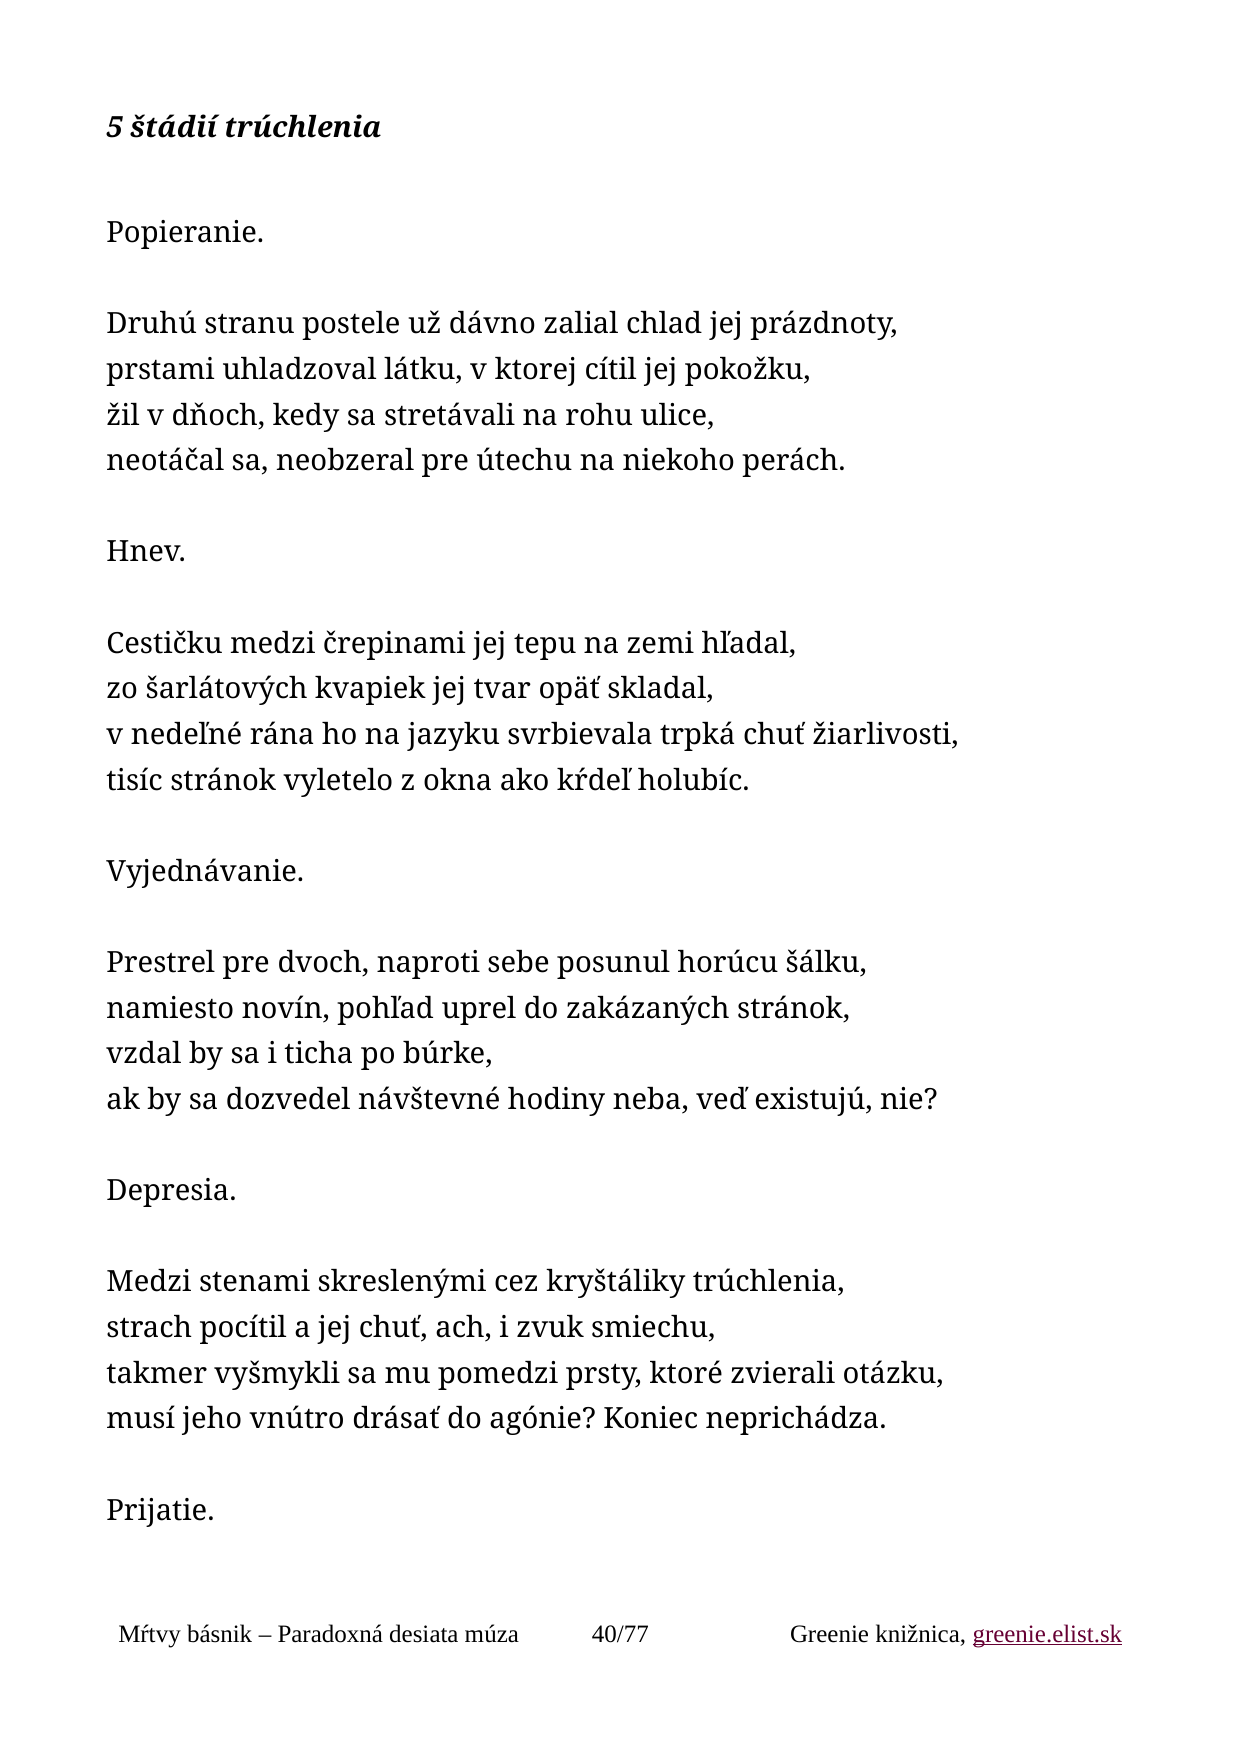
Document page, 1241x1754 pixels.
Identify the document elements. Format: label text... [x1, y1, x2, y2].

text vzdal by sa i ticha po búrke, [106, 1033, 1134, 1072]
text prstami uhladzoval látku, v ktorej cítil jej pokožku, [106, 348, 1134, 388]
subtitle 5 štádií trúchlenia [106, 106, 1134, 146]
text ak by sa dozvedel návštevné hodiny neba, veď existujú, nie? [106, 1078, 1134, 1118]
text žil v dňoch, kedy sa stretávali na rohu ulice, [106, 394, 1134, 433]
text Prestrel pre dvoch, naproti sebe posunul horúcu šálku, [106, 941, 1134, 981]
text musí jeho vnútro drásať do agónie? Koniec neprichádza. [106, 1398, 1134, 1437]
text Vyjednávanie. [106, 850, 1134, 890]
text takmer vyšmykli sa mu pomedzi prsty, ktoré zvierali otázku, [106, 1352, 1134, 1392]
text tisíc stránok vyletelo z okna ako kŕdeľ holubíc. [106, 759, 1134, 798]
text Prijatie. [106, 1489, 1134, 1528]
text v nedeľné rána ho na jazyku svrbievala trpká chuť žiarlivosti, [106, 713, 1134, 753]
text Cestičku medzi črepinami jej tepu na zemi hľadal, [106, 622, 1134, 662]
text Druhú stranu postele už dávno zalial chlad jej prázdnoty, [106, 303, 1134, 342]
text namiesto novín, pohľad uprel do zakázaných stránok, [106, 987, 1134, 1027]
text Depresia. [106, 1169, 1134, 1209]
text strach pocítil a jej chuť, ach, i zvuk smiechu, [106, 1306, 1134, 1346]
text Popieranie. [106, 211, 1134, 251]
text Hnev. [106, 531, 1134, 570]
text neotáčal sa, neobzeral pre útechu na niekoho perách. [106, 439, 1134, 479]
text zo šarlátových kvapiek jej tvar opäť skladal, [106, 668, 1134, 707]
text Medzi stenami skreslenými cez kryštáliky trúchlenia, [106, 1261, 1134, 1300]
